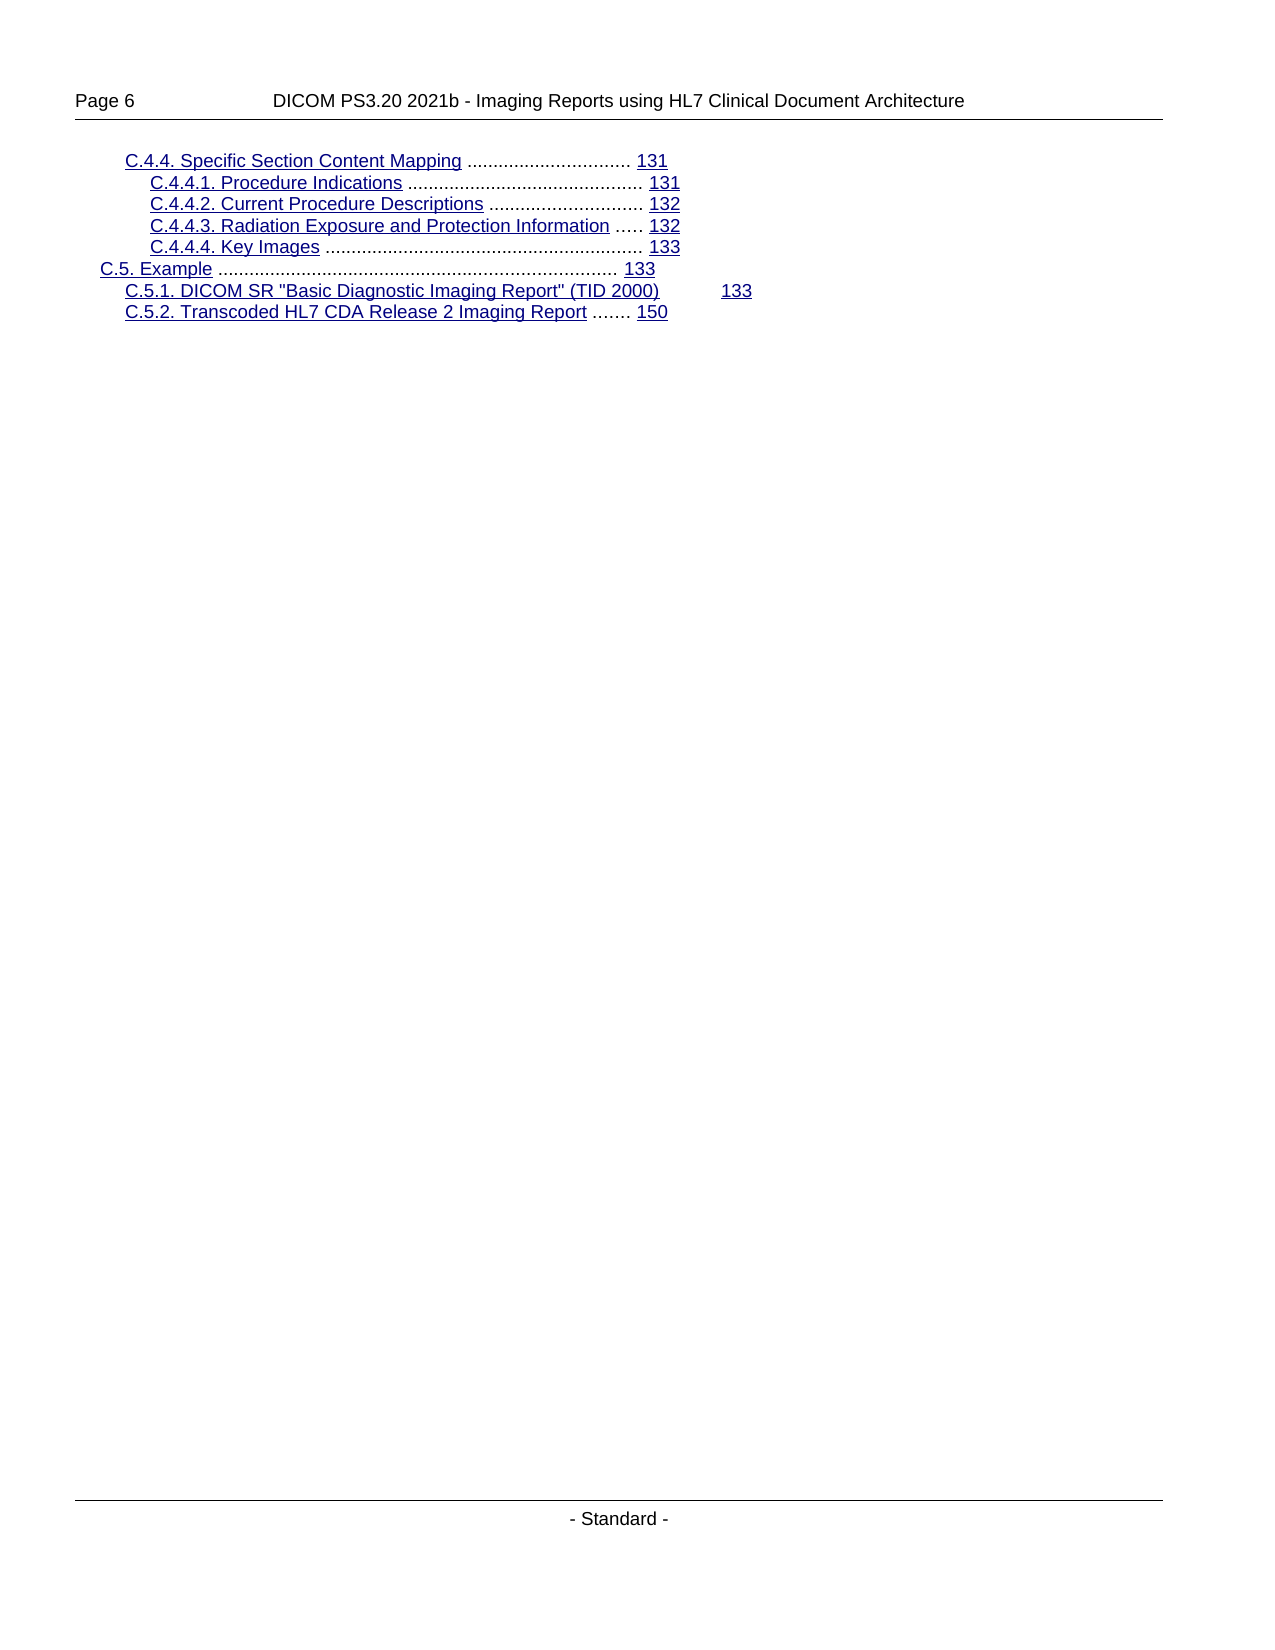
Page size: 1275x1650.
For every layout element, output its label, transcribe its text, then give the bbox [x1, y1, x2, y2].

text C.5.1. DICOM SR "Basic Diagnostic Imaging Report" (TID 2000) 0 [125, 279, 1137, 301]
text C.4.4.2. Current Procedure Descriptions 0 [150, 193, 1137, 215]
text C.4.4.3. Radiation Exposure and Protection Information 0 [150, 215, 1137, 236]
text C.4.4. Specific Section Content Mapping 0 [125, 150, 1137, 172]
text C.5. Example 0 [100, 258, 1137, 279]
text C.4.4.4. Key Images 0 [150, 236, 1137, 258]
text C.5.2. Transcoded HL7 CDA Release 2 Imaging Report 0 [125, 301, 1137, 322]
text C.4.4.1. Procedure Indications 0 [150, 172, 1137, 193]
